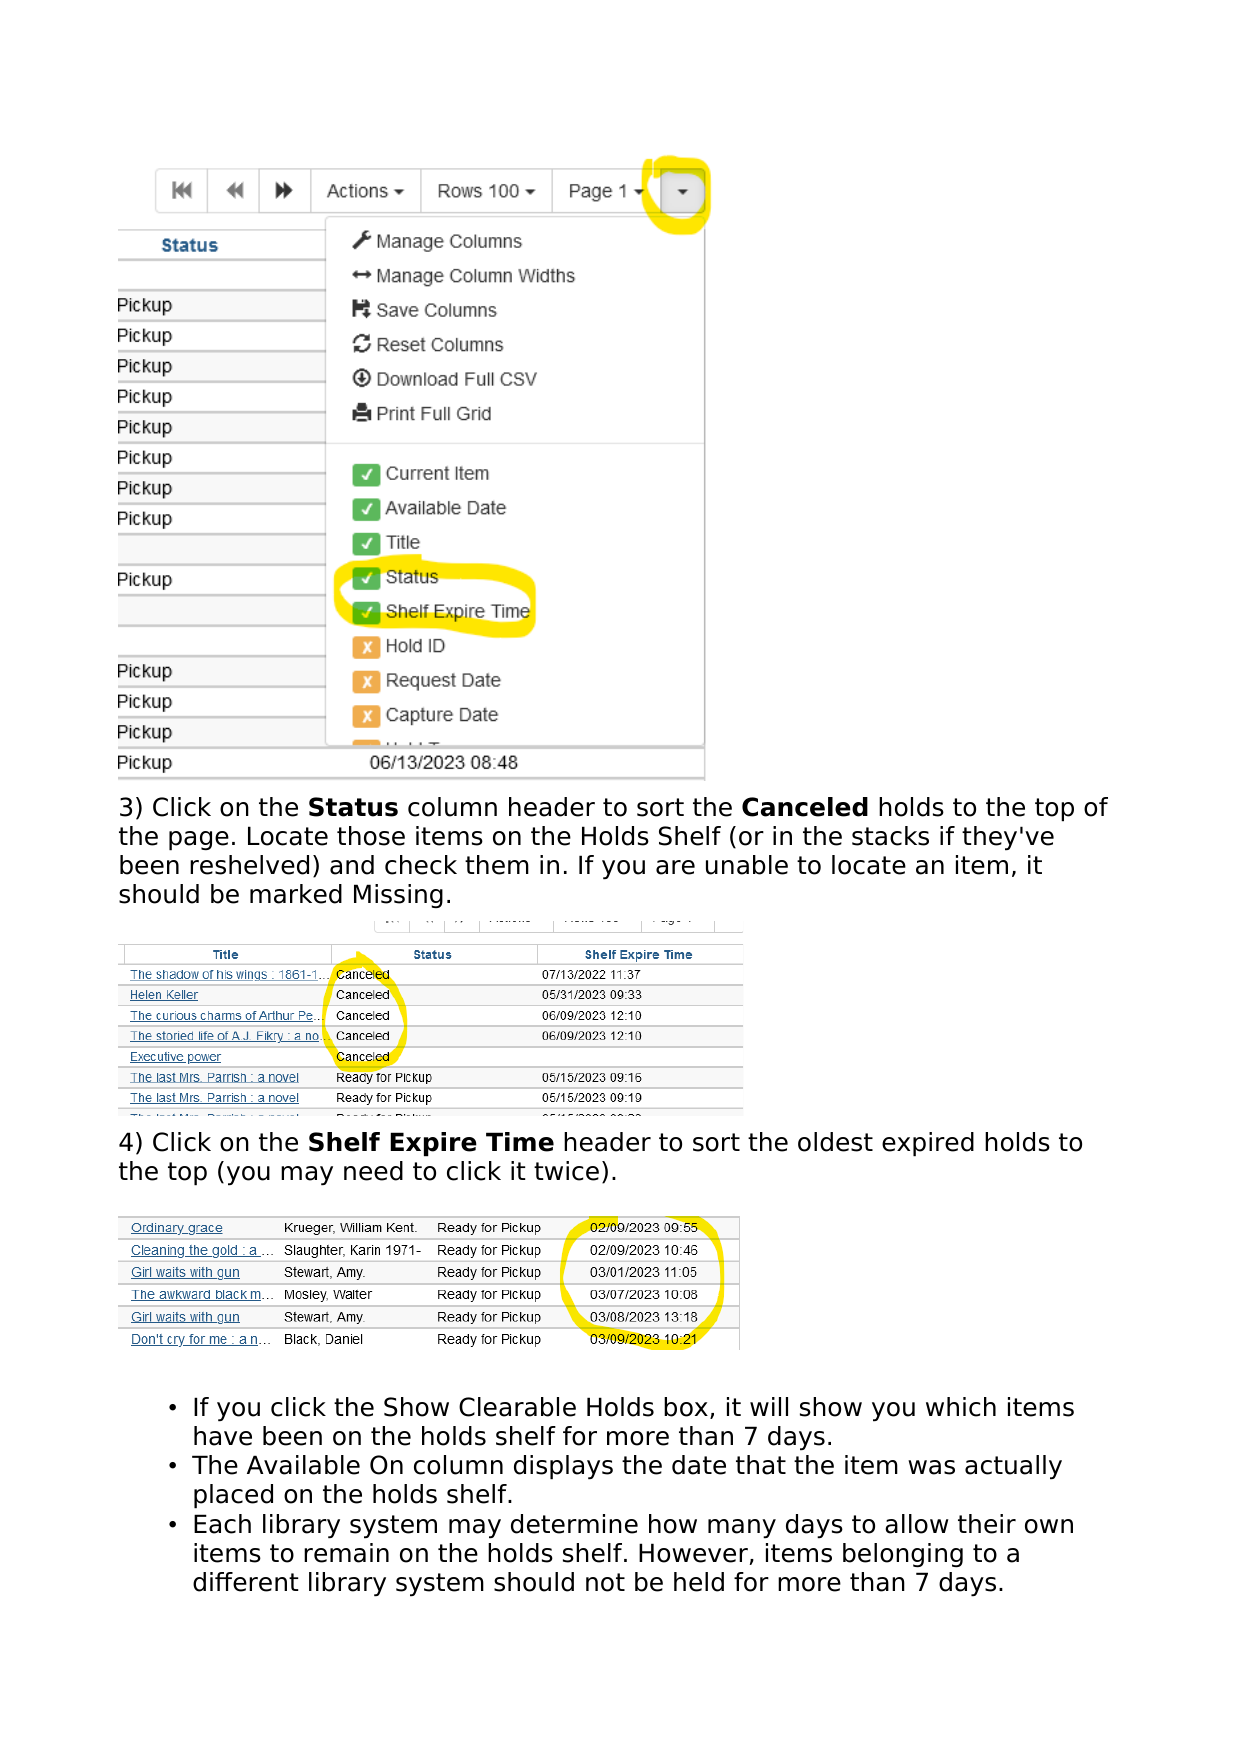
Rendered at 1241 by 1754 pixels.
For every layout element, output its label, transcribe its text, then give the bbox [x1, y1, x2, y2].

picture [118, 1199, 744, 1352]
text 4) Click on the Shelf Expire Time header to sort the oldest expired holds to the top (you may need to click it twice). [118, 1128, 1122, 1187]
text 3) Click on the Status column header to sort the Canceled holds to the top of the page. Locate those items on the Holds Shelf (or in the stacks if they've been reshelved) and check them in. If you are unable to locate an item, it should be marked Missing. [118, 793, 1122, 909]
list Each library system may determine how many days to allow their own items to remain on the holds shelf. However, items belonging to a different library system should not be held for more than 7 days. [177, 1510, 1122, 1597]
picture [118, 118, 744, 781]
picture [118, 921, 744, 1116]
list The Available On column displays the date that the item was actually placed on the holds shelf. [177, 1452, 1122, 1510]
list If you click the Show Clearable Holds box, it will show you which items have been on the holds shelf for more than 7 days. [177, 1393, 1122, 1452]
